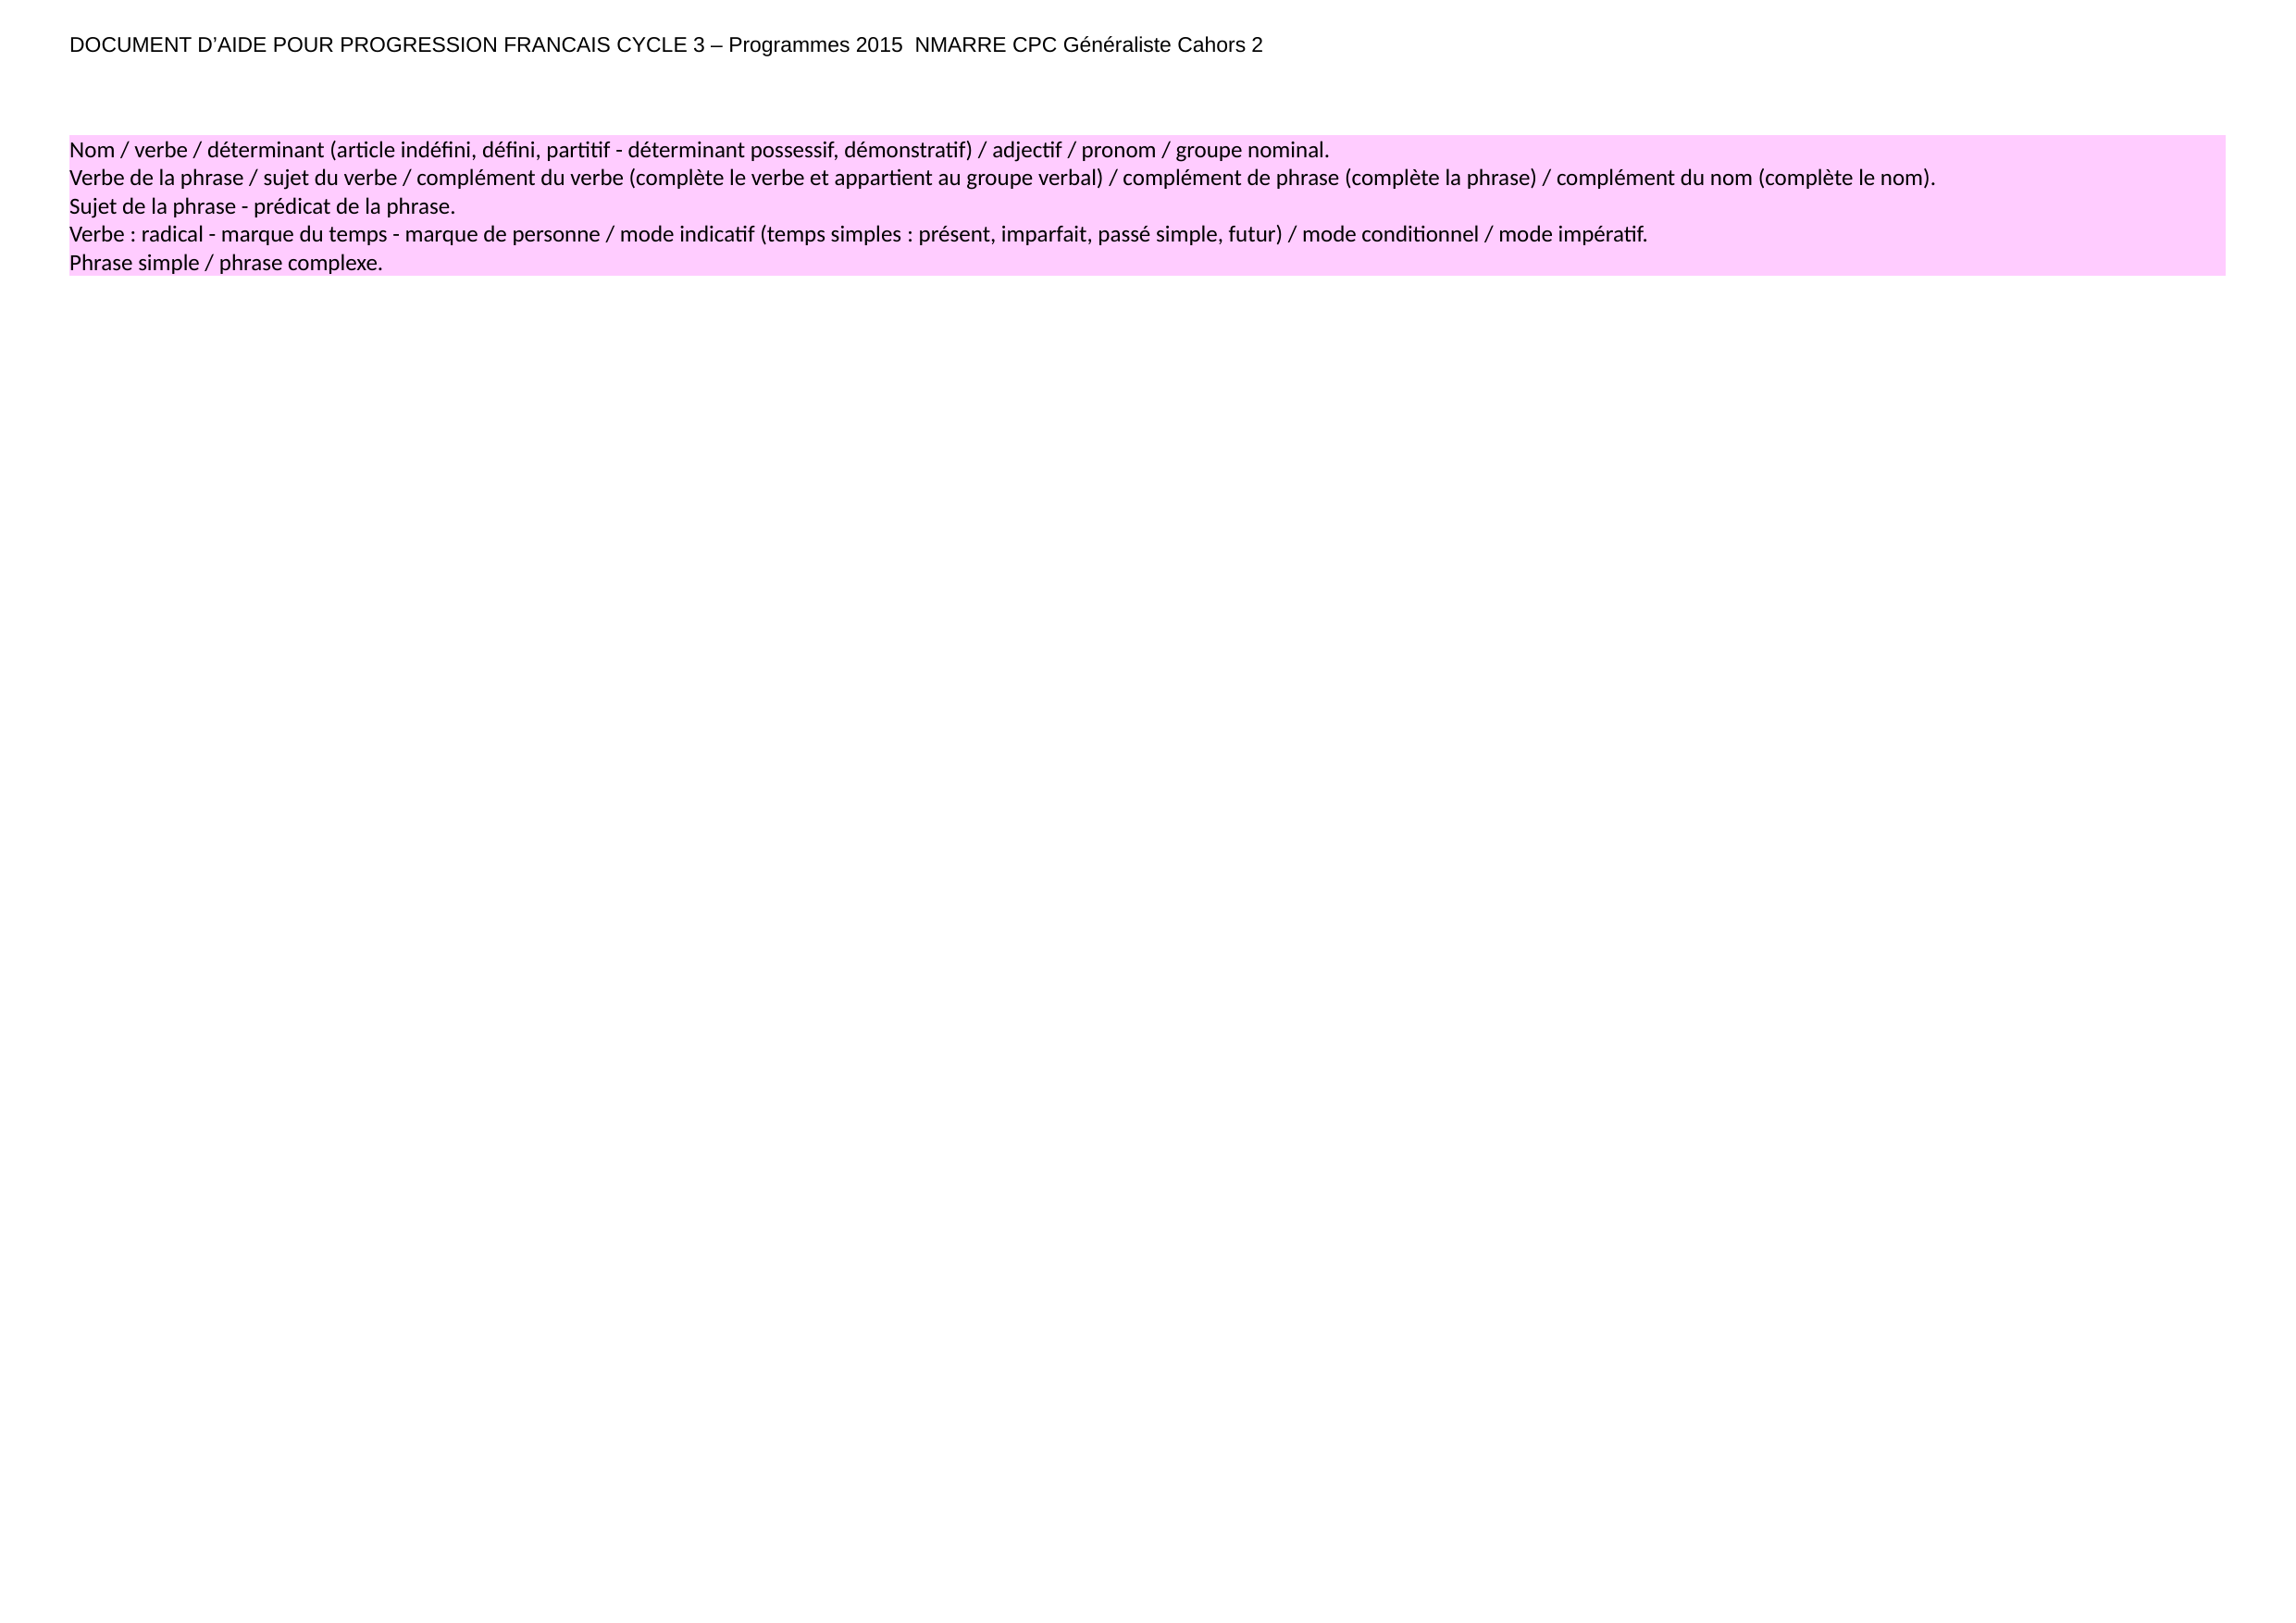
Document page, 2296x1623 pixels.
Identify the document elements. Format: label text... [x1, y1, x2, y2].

text Sujet de la phrase - prédicat de la phrase. [69, 192, 2226, 219]
text Verbe : radical - marque du temps - marque de personne / mode indicatif (temps simples : présent, imparfait, passé simple, futur) / mode conditionnel / mode impératif. [69, 219, 2226, 248]
text Nom / verbe / déterminant (article indéfini, défini, partitif - déterminant possessif, démonstratif) / adjectif / pronom / groupe nominal. [69, 135, 2226, 163]
text Verbe de la phrase / sujet du verbe / complément du verbe (complète le verbe et appartient au groupe verbal) / complément de phrase (complète la phrase) / complément du nom (complète le nom). [69, 163, 2226, 192]
text Phrase simple / phrase complexe. [69, 248, 2226, 276]
